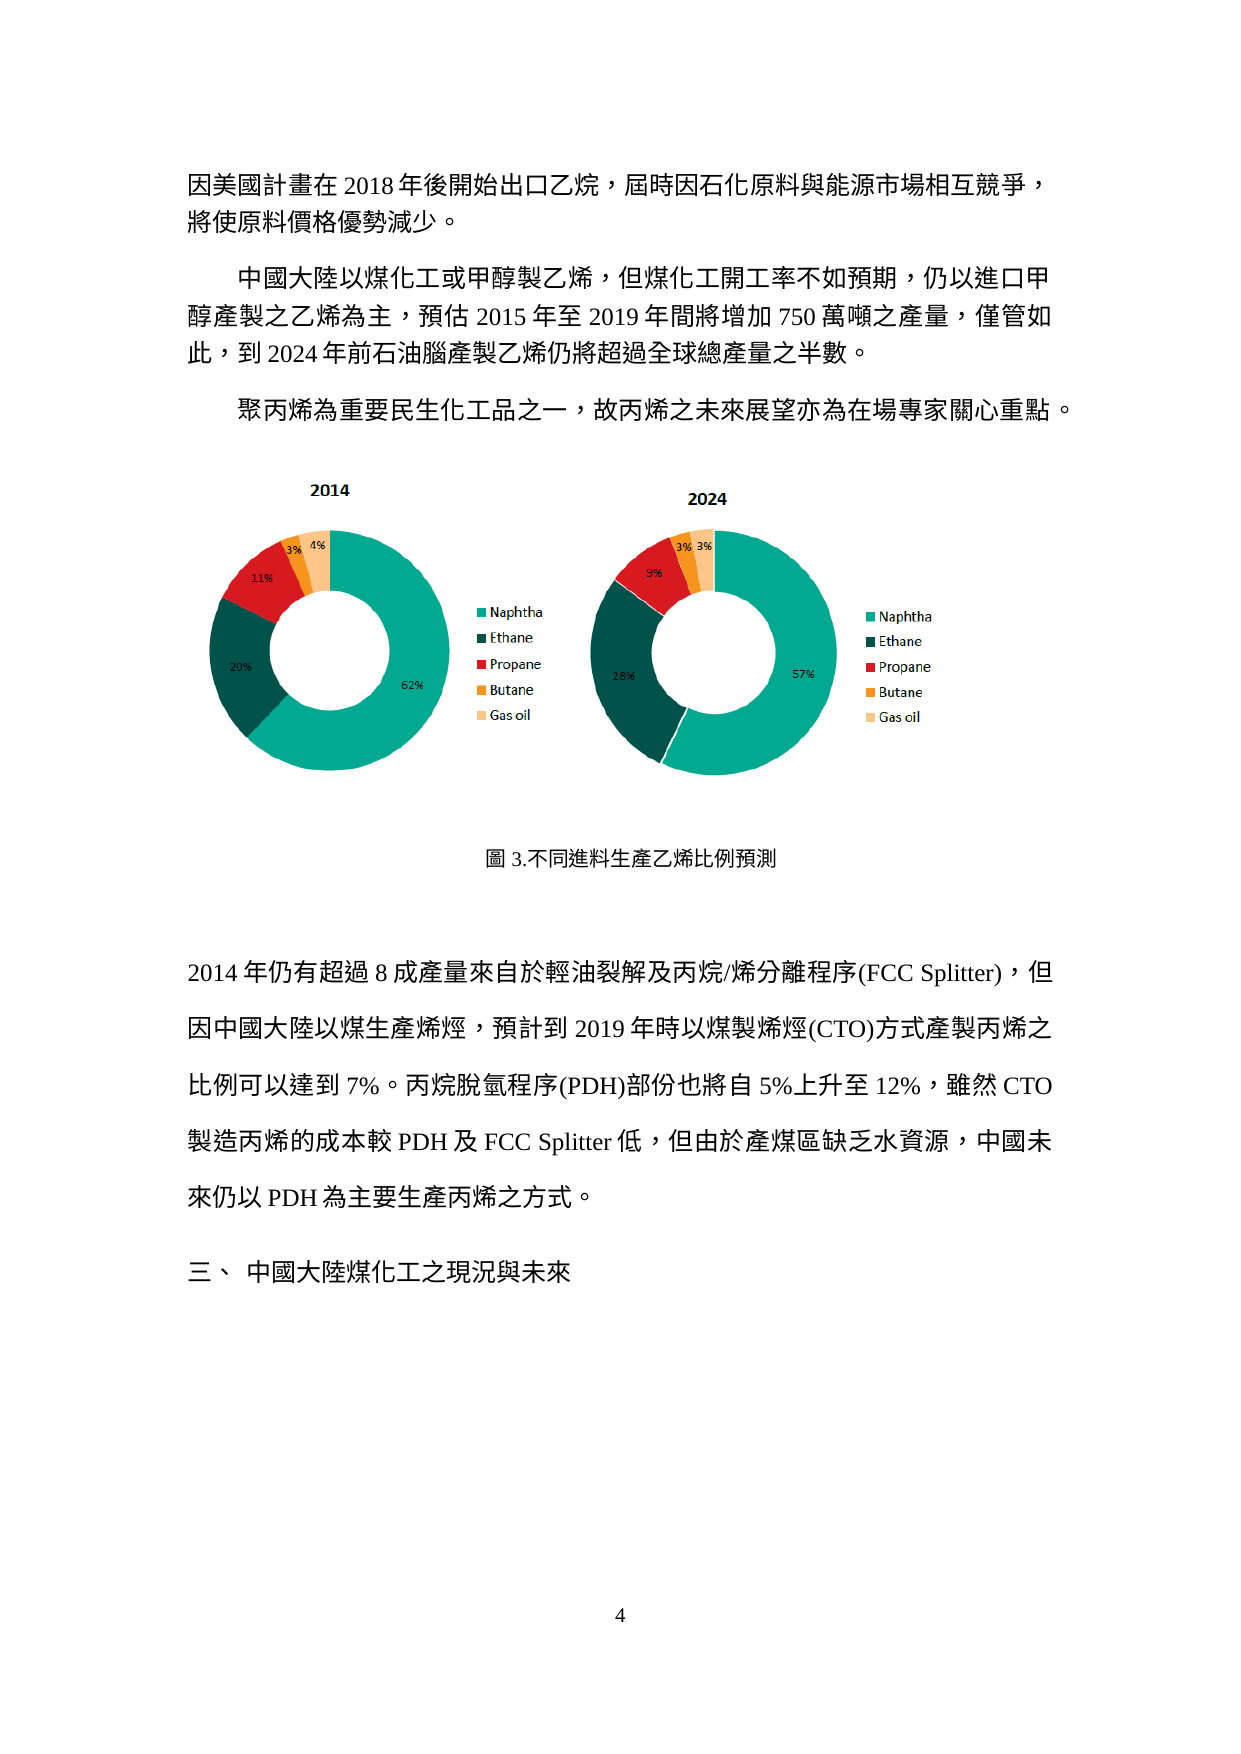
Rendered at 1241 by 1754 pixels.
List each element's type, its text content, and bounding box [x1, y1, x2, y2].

text 圖 3.不同進料生產乙烯比例預測 [198, 843, 1064, 873]
text 中國大陸以煤化工或甲醇製乙烯，但煤化工開工率不如預期，仍以進口甲醇產製之乙烯為主，預估2015年至2019年間將增加750萬噸之產量，僅管如此，到2024年前石油腦產製乙烯仍將超過全球總產量之半數。 [187, 258, 1053, 371]
subtitle 中國大陸煤化工之現況與未來 [187, 1251, 1053, 1289]
text 2014年的世界乙烯總需求(1.3億餘噸)，由石油腦產製佔46%、乙烷為35%，最終則被製成聚乙烯(HDPE,LDPE,LLDE)及環氧乙烷(EO)等終端產品。在北美頁岩氣影響下，該國產製乙烯成本由2011年的每噸700美元降至2015年的每噸250美元，但Platts公司的專家表示，美國石化工業的進料優勢無法維持太久，因美國計畫在2018年後開始出口乙烷，屆時因石化原料與能源市場相互競爭，將使原料價格優勢減少。 [187, 164, 1053, 239]
text 聚丙烯為重要民生化工品之一，故丙烯之未來展望亦為在場專家關心重點。2014年仍有超過8成產量來自於輕油裂解及丙烷/烯分離程序(FCC Splitter)，但因中國大陸以煤生產烯烴，預計到2019年時以煤製烯烴(CTO)方式產製丙烯之比例可以達到7%。丙烷脫氫程序(PDH)部份也將自5%上升至12%，雖然CTO製造丙烯的成本較PDH及FCC Splitter低，但由於產煤區缺乏水資源，中國未來仍以PDH為主要生產丙烯之方式。 [187, 389, 1053, 1214]
picture [198, 453, 942, 780]
